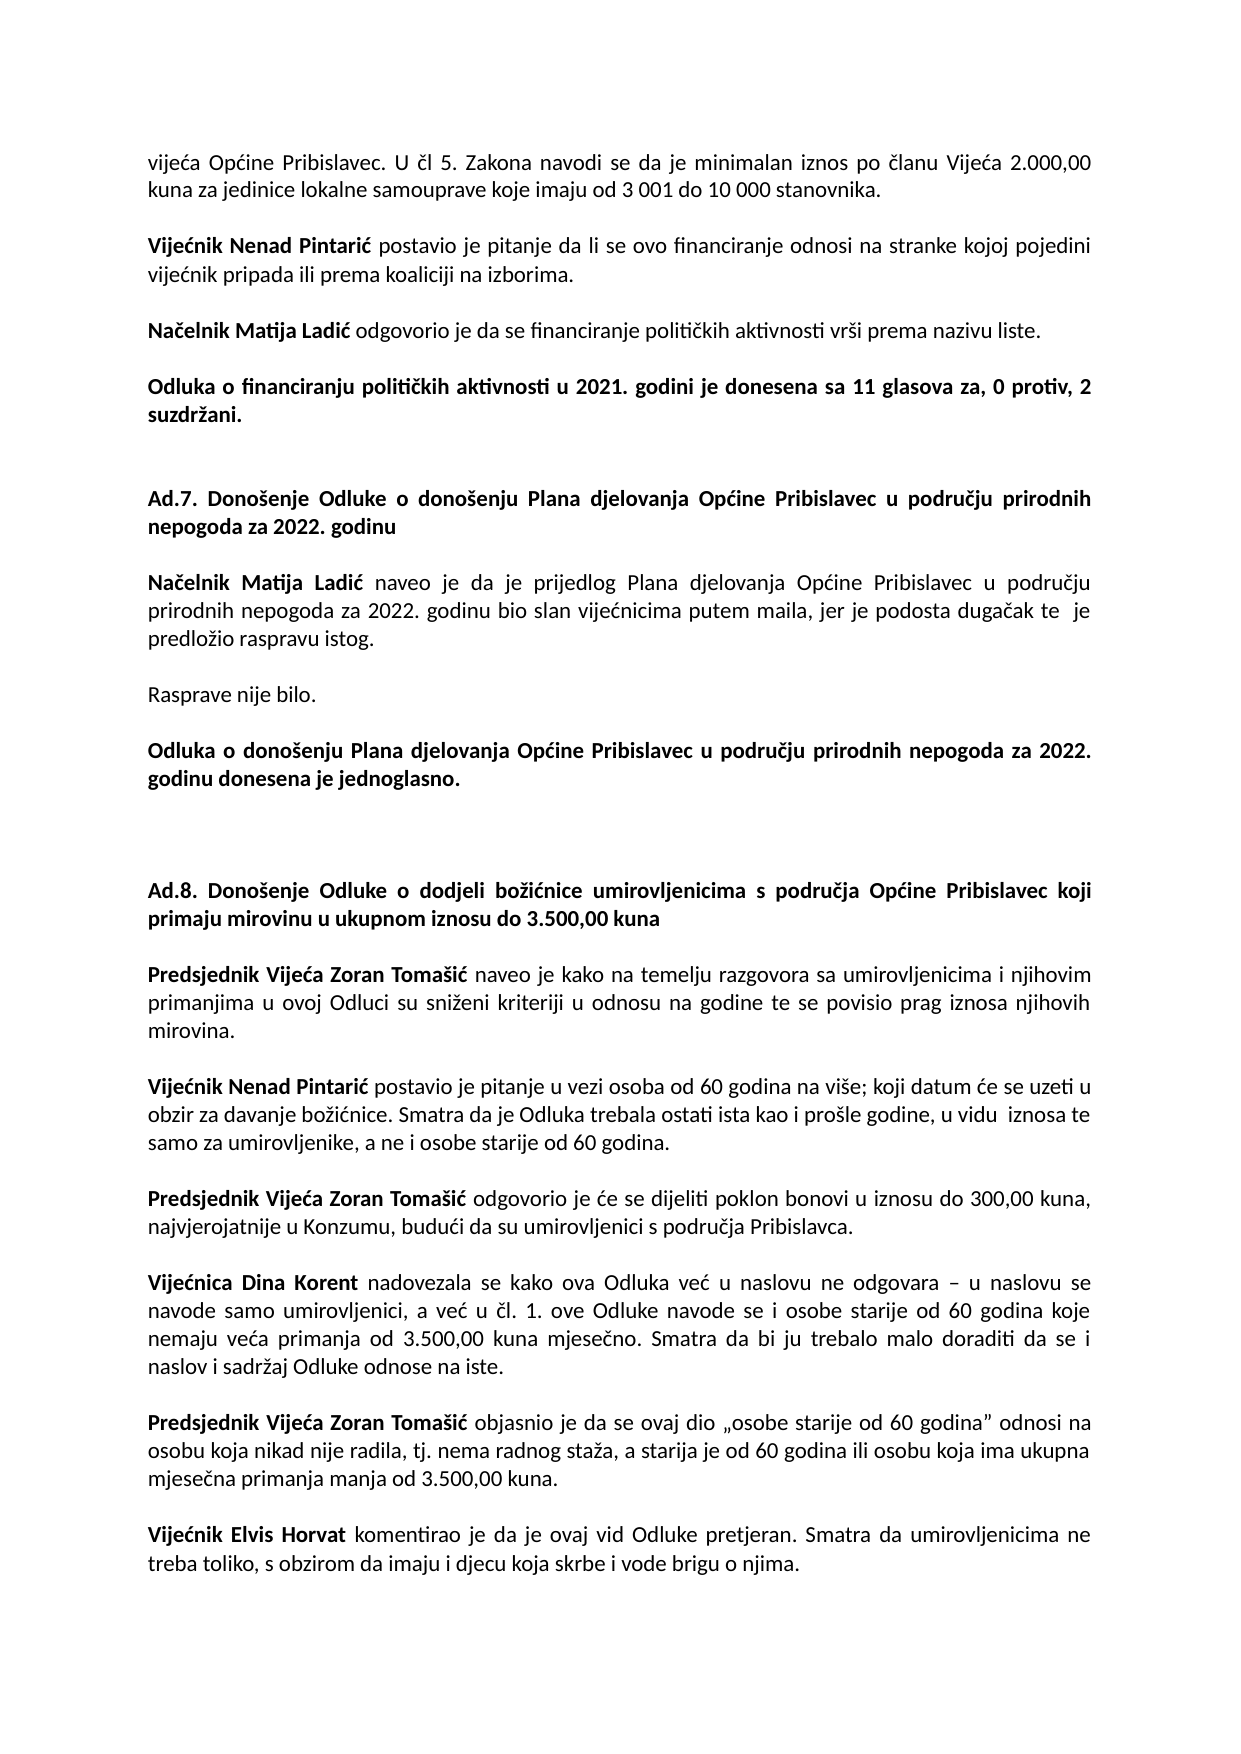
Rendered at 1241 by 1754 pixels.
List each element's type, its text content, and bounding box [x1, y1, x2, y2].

text Vijećnik Nenad Pintarić postavio je pitanje da li se ovo financiranje odnosi na stranke kojoj pojedini vijećnik pripada ili prema koaliciji na izborima. [148, 232, 1093, 288]
text Rasprave nije bilo. [148, 680, 1093, 708]
text Predsjednik Vijeća Zoran Tomašić objasnio je da se ovaj dio „osobe starije od 60 godina” odnosi na osobu koja nikad nije radila, tj. nema radnog staža, a starija je od 60 godina ili osobu koja ima ukupna mjesečna primanja manja od 3.500,00 kuna. [148, 1408, 1093, 1493]
text vijeća Općine Pribislavec. U čl 5. Zakona navodi se da je minimalan iznos po članu Vijeća 2.000,00 kuna za jedinice lokalne samouprave koje imaju od 3 001 do 10 000 stanovnika. [148, 148, 1093, 204]
text Vijećnik Nenad Pintarić postavio je pitanje u vezi osoba od 60 godina na više; koji datum će se uzeti u obzir za davanje božićnice. Smatra da je Odluka trebala ostati ista kao i prošle godine, u vidu iznosa te samo za umirovljenike, a ne i osobe starije od 60 godina. [148, 1072, 1093, 1156]
text Vijećnica Dina Korent nadovezala se kako ova Odluka već u naslovu ne odgovara – u naslovu se navode samo umirovljenici, a već u čl. 1. ove Odluke navode se i osobe starije od 60 godina koje nemaju veća primanja od 3.500,00 kuna mjesečno. Smatra da bi ju trebalo malo doraditi da se i naslov i sadržaj Odluke odnose na iste. [148, 1268, 1093, 1381]
text Ad.7. Donošenje Odluke o donošenju Plana djelovanja Općine Pribislavec u području prirodnih nepogoda za 2022. godinu [148, 484, 1093, 540]
text Načelnik Matija Ladić odgovorio je da se financiranje političkih aktivnosti vrši prema nazivu liste. [148, 316, 1093, 344]
text Predsjednik Vijeća Zoran Tomašić naveo je kako na temelju razgovora sa umirovljenicima i njihovim primanjima u ovoj Odluci su sniženi kriteriji u odnosu na godine te se povisio prag iznosa njihovih mirovina. [148, 960, 1093, 1044]
text Načelnik Matija Ladić naveo je da je prijedlog Plana djelovanja Općine Pribislavec u području prirodnih nepogoda za 2022. godinu bio slan vijećnicima putem maila, jer je podosta dugačak te je predložio raspravu istog. [148, 568, 1093, 652]
text Predsjednik Vijeća Zoran Tomašić odgovorio je će se dijeliti poklon bonovi u iznosu do 300,00 kuna, najvjerojatnije u Konzumu, budući da su umirovljenici s područja Pribislavca. [148, 1184, 1093, 1240]
text Odluka o donošenju Plana djelovanja Općine Pribislavec u području prirodnih nepogoda za 2022. godinu donesena je jednoglasno. [148, 736, 1093, 792]
text Ad.8. Donošenje Odluke o dodjeli božićnice umirovljenicima s područja Općine Pribislavec koji primaju mirovinu u ukupnom iznosu do 3.500,00 kuna [148, 876, 1093, 932]
text Vijećnik Elvis Horvat komentirao je da je ovaj vid Odluke pretjeran. Smatra da umirovljenicima ne treba toliko, s obzirom da imaju i djecu koja skrbe i vode brigu o njima. [148, 1521, 1093, 1577]
text Odluka o financiranju političkih aktivnosti u 2021. godini je donesena sa 11 glasova za, 0 protiv, 2 suzdržani. [148, 372, 1093, 428]
